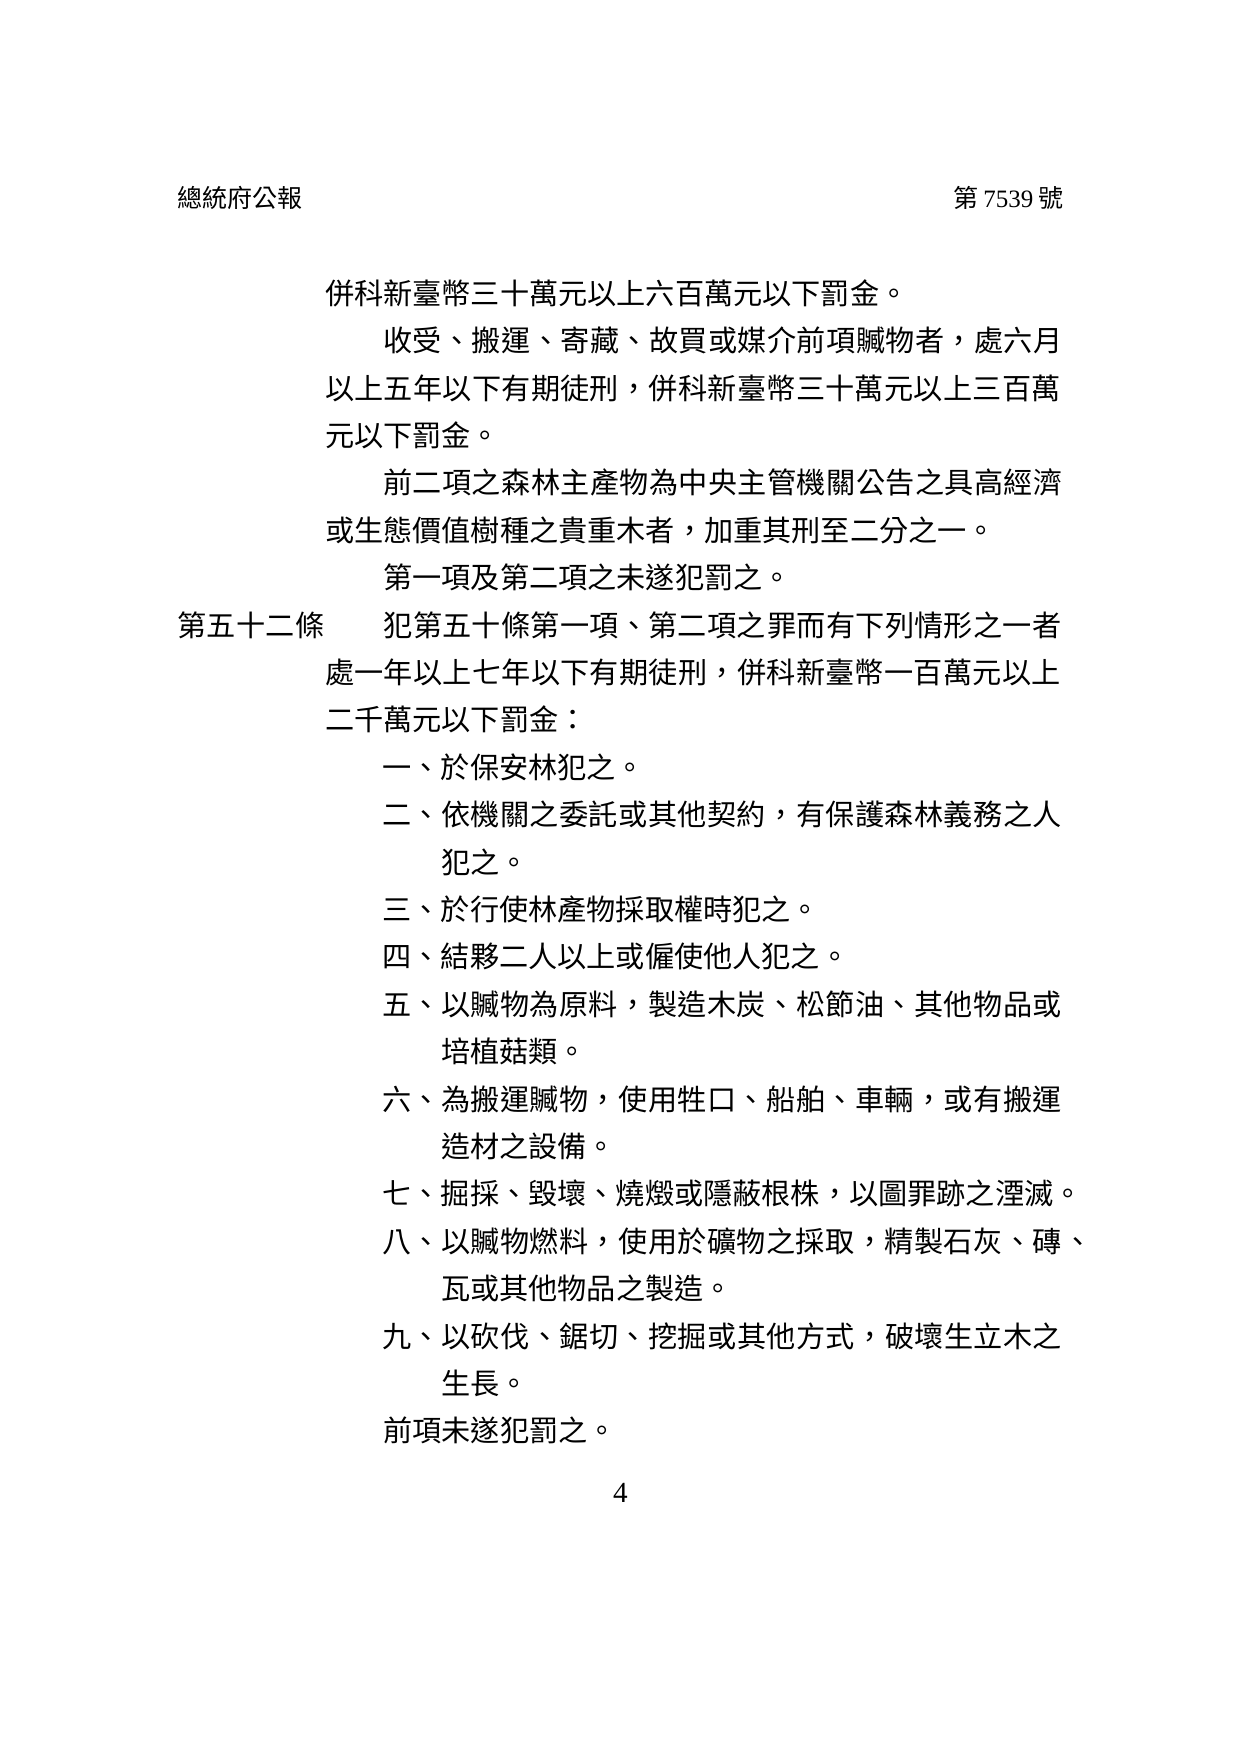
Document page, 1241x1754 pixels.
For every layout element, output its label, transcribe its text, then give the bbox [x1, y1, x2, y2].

text 八、 以贓物燃料，使用於礦物之採取，精製石灰、磚、瓦或其他物品之製造。 [382, 1214, 1063, 1309]
text 九、以砍伐、鋸切、挖掘或其他方式，破壞生立木之生長。 [382, 1309, 1063, 1404]
text 六、 為搬運贓物，使用牲口、船舶、車輛，或有搬運造材之設備。 [382, 1072, 1063, 1167]
text 五、 以贓物為原料，製造木炭、松節油、其他物品或培植菇類。 [382, 977, 1063, 1072]
text 三、於行使林產物採取權時犯之。 [382, 882, 1063, 930]
text 第 五十 條 竊取森林主、副產物者處六月以上五年以下有期徒刑，併科新臺幣三十萬元以上六百萬元以下罰金。 [177, 266, 1063, 314]
text 收受、搬運、寄藏、故買或媒介前項贓物者，處六月以上五年以下有期徒刑，併科新臺幣三十萬元以上三百萬元以下罰金。 [325, 314, 1063, 456]
text 第五十二條 犯第五十條第一項、第二項之罪而有下列情形之一者，處一年以上七年以下有期徒刑，併科新臺幣一百萬元以上二千萬元以下罰金： [177, 598, 1063, 740]
text 第一項及第二項之未遂犯罰之。 [325, 551, 1063, 598]
text 一、於保安林犯之。 [382, 740, 1063, 788]
text 前二項之森林主產物為中央主管機關公告之具高經濟或生態價值樹種之貴重木者，加重其刑至二分之一。 [325, 456, 1063, 551]
text 前項未遂犯罰之。 [325, 1404, 1063, 1451]
text 二、 依機關之委託或其他契約，有保護森林義務之人犯之。 [382, 788, 1063, 882]
text 四、結夥二人以上或僱使他人犯之。 [382, 930, 1063, 977]
text 七、掘採、毀壞、燒燬或隱蔽根株，以圖罪跡之湮滅。 [382, 1167, 1063, 1214]
